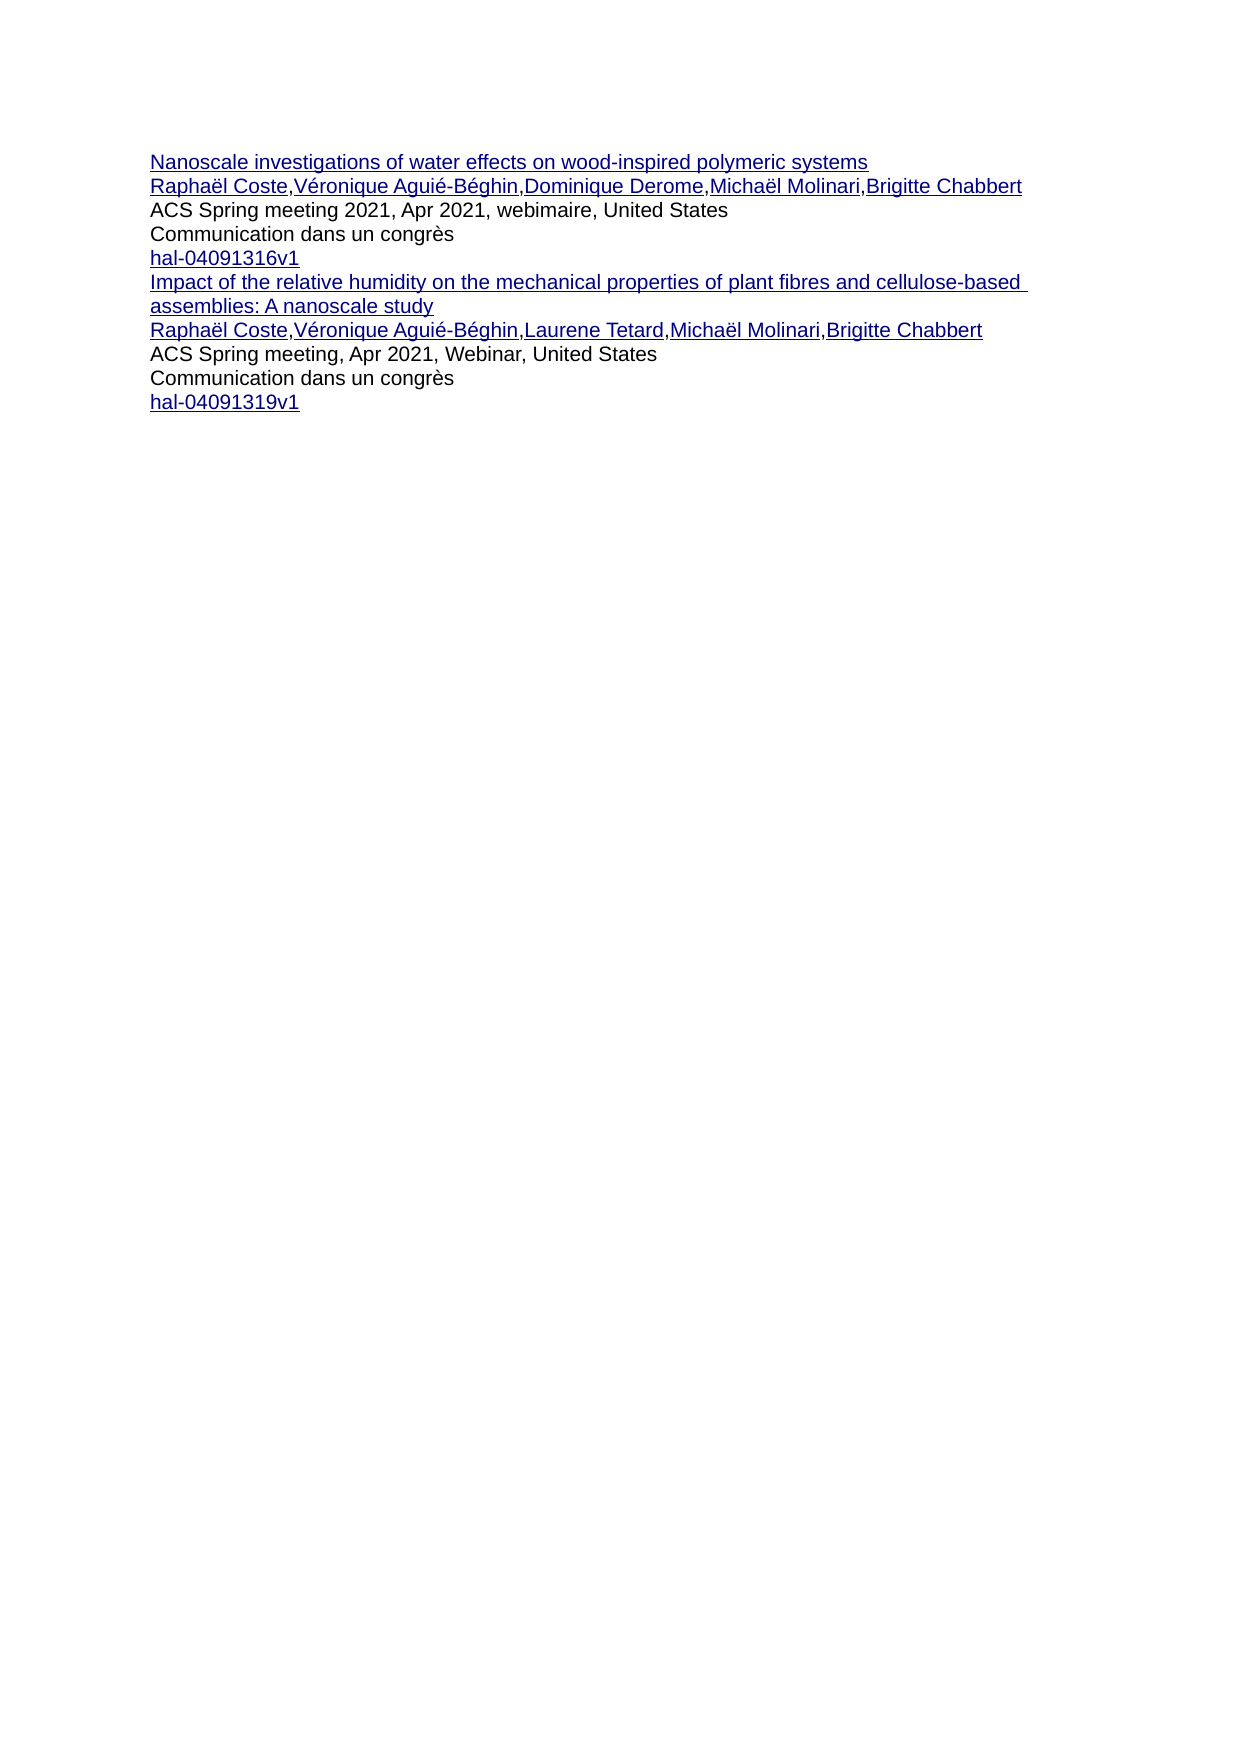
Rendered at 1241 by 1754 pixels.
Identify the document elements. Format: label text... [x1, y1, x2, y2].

table_cell Impact of the relative humidity on the mechanical properties of plant fibres and cellulose-based assemblies: A nanoscale study Raphaël Coste,Véronique Aguié-Béghin,Laurene Tetard,Michaël Molinari,Brigitte Chabbert ACS Spring meeting, Apr 2021, Webinar, United States Communication dans un congrès hal-04091319v1 [150, 270, 1090, 413]
table_cell Nanoscale investigations of water effects on wood-inspired polymeric systems Raphaël Coste,Véronique Aguié-Béghin,Dominique Derome,Michaël Molinari,Brigitte Chabbert ACS Spring meeting 2021, Apr 2021, webimaire, United States Communication dans un congrès hal-04091316v1 [150, 150, 1090, 270]
